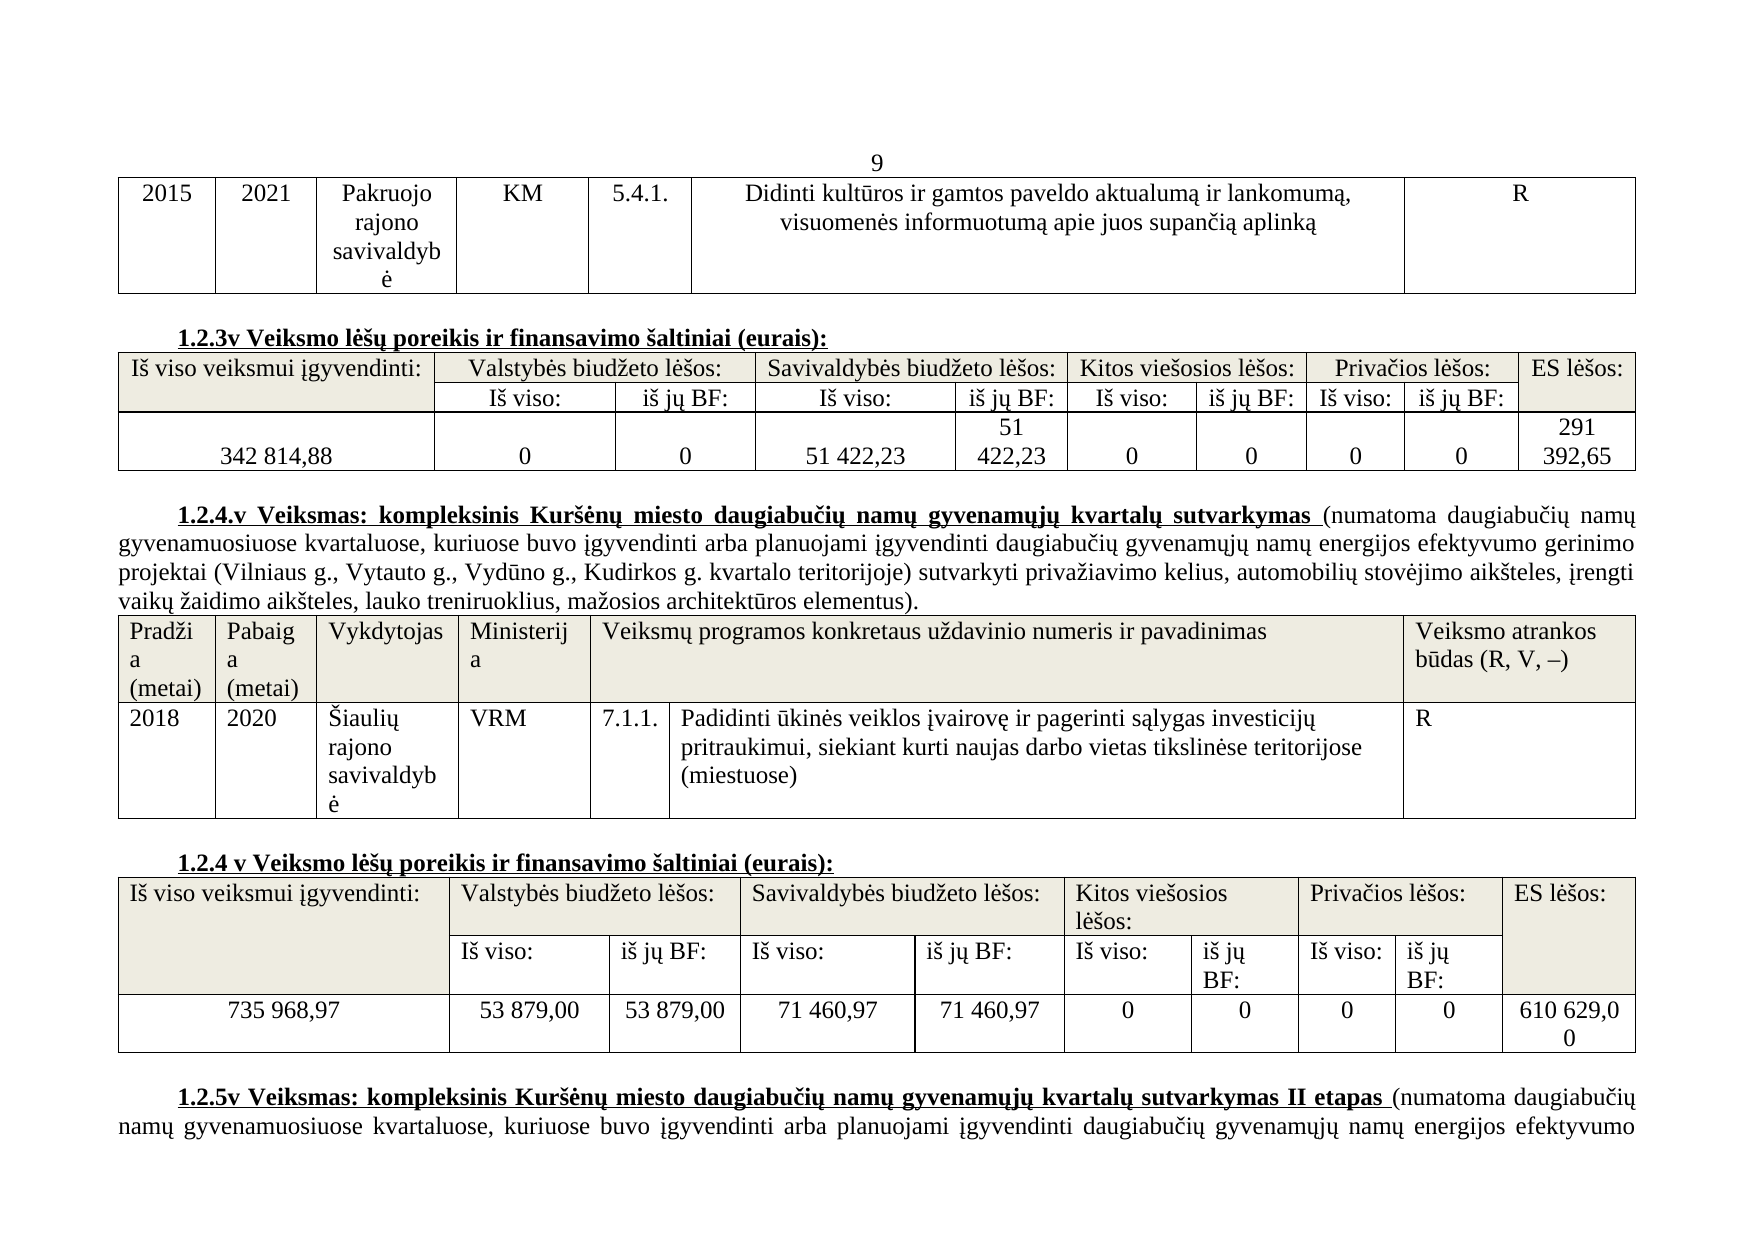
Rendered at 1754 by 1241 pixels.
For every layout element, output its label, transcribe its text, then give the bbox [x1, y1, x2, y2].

text 1.2.3v Veiksmo lėšų poreikis ir finansavimo šaltiniai (eurais): [118, 323, 1636, 352]
table_cell 71 460,97 [741, 995, 914, 1052]
table_cell 7.1.1. [591, 703, 669, 818]
table_cell 2018 [119, 703, 215, 818]
table_header Veiksmo atrankos būdas (R, V, –) [1404, 616, 1635, 702]
table_cell Didinti kultūros ir gamtos paveldo aktualumą ir lankomumą, visuomenės informuotumą apie juos supančią aplinką [692, 178, 1404, 293]
table_cell iš jų BF: [916, 936, 1064, 994]
table_cell 53 879,00 [450, 995, 609, 1052]
table_cell 53 879,00 [610, 995, 740, 1052]
table_cell 0 [1299, 995, 1395, 1052]
table_header Kitos viešosios lėšos: [1065, 878, 1298, 935]
table_header Kitos viešosios lėšos: [1068, 353, 1306, 382]
table_cell 291 392,65 [1519, 413, 1635, 470]
table_cell 5.4.1. [589, 178, 691, 293]
table_cell R [1404, 703, 1635, 818]
table_header Iš viso veiksmui įgyvendinti: [119, 878, 449, 994]
table_cell 2021 [216, 178, 316, 293]
table_cell 0 [1192, 995, 1298, 1052]
table_cell 0 [616, 413, 755, 470]
table_cell 610 629,00 [1503, 995, 1635, 1052]
table_header Pabaiga (metai) [216, 616, 316, 702]
table_header Privačios lėšos: [1307, 353, 1518, 382]
table_cell iš jų BF: [956, 383, 1067, 411]
table_cell Iš viso: [1299, 936, 1395, 994]
table_header Savivaldybės biudžeto lėšos: [741, 878, 1064, 935]
table_header Vykdytojas [317, 616, 458, 702]
table_cell R [1405, 178, 1635, 293]
table_header Veiksmų programos konkretaus uždavinio numeris ir pavadinimas [591, 616, 1403, 702]
table_cell 0 [435, 413, 615, 470]
text 1.2.4 v Veiksmo lėšų poreikis ir finansavimo šaltiniai (eurais): [118, 848, 1636, 877]
table_cell 0 [1197, 413, 1306, 470]
table_cell 0 [1307, 413, 1404, 470]
table_header Ministerija [459, 616, 590, 702]
table_cell iš jų BF: [1192, 936, 1298, 994]
table_header Valstybės biudžeto lėšos: [435, 353, 755, 382]
table_cell Iš viso: [435, 383, 615, 411]
table_cell Šiaulių rajono savivaldybė [317, 703, 458, 818]
table_header Iš viso veiksmui įgyvendinti: [119, 353, 434, 411]
table_cell 51 422,23 [956, 413, 1067, 470]
table_cell 2020 [216, 703, 316, 818]
table_cell 0 [1405, 413, 1518, 470]
table_cell iš jų BF: [616, 383, 755, 411]
table_header Privačios lėšos: [1299, 878, 1502, 935]
table_cell iš jų BF: [1396, 936, 1502, 994]
table_cell iš jų BF: [610, 936, 740, 994]
table_cell Iš viso: [1307, 383, 1404, 411]
table_cell Iš viso: [1065, 936, 1191, 994]
table_cell 71 460,97 [916, 995, 1064, 1052]
table_header Savivaldybės biudžeto lėšos: [756, 353, 1067, 382]
table_cell Iš viso: [1068, 383, 1196, 411]
table_cell 342 814,88 [119, 413, 434, 470]
table_cell iš jų BF: [1405, 383, 1518, 411]
table_cell 0 [1065, 995, 1191, 1052]
table_cell Pakruojo rajono savivaldybė [317, 178, 456, 293]
table_cell 2015 [119, 178, 215, 293]
table_cell Padidinti ūkinės veiklos įvairovę ir pagerinti sąlygas investicijų pritraukimui, siekiant kurti naujas darbo vietas tikslinėse teritorijose (miestuose) [670, 703, 1403, 818]
table_cell 51 422,23 [756, 413, 955, 470]
table_cell 0 [1396, 995, 1502, 1052]
table_header ES lėšos: [1519, 353, 1635, 411]
text 1.2.4.v Veiksmas: kompleksinis Kuršėnų miesto daugiabučių namų gyvenamųjų kvartalų sutvarkymas (numatoma daugiabučių namų gyvenamuosiuose kvartaluose, kuriuose buvo įgyvendinti arba planuojami įgyvendinti daugiabučių gyvenamųjų namų energijos efektyvumo gerinimo projektai (Vilniaus g., Vytauto g., Vydūno g., Kudirkos g. kvartalo teritorijoje) sutvarkyti privažiavimo kelius, automobilių stovėjimo aikšteles, įrengti vaikų žaidimo aikšteles, lauko treniruoklius, mažosios architektūros elementus). [118, 500, 1636, 615]
table_header ES lėšos: [1503, 878, 1635, 994]
table_cell 735 968,97 [119, 995, 449, 1052]
text 1.2.5v Veiksmas: kompleksinis Kuršėnų miesto daugiabučių namų gyvenamųjų kvartalų sutvarkymas II etapas (numatoma daugiabučių namų gyvenamuosiuose kvartaluose, kuriuose buvo įgyvendinti arba planuojami įgyvendinti daugiabučių gyvenamųjų namų energijos efektyvumo [118, 1082, 1636, 1139]
table_cell VRM [459, 703, 590, 818]
table_cell 0 [1068, 413, 1196, 470]
table_cell Iš viso: [756, 383, 955, 411]
table_cell KM [457, 178, 588, 293]
table_header Valstybės biudžeto lėšos: [450, 878, 740, 935]
table_header Pradžia (metai) [119, 616, 215, 702]
table_cell Iš viso: [741, 936, 914, 994]
table_cell iš jų BF: [1197, 383, 1306, 411]
table_cell Iš viso: [450, 936, 609, 994]
